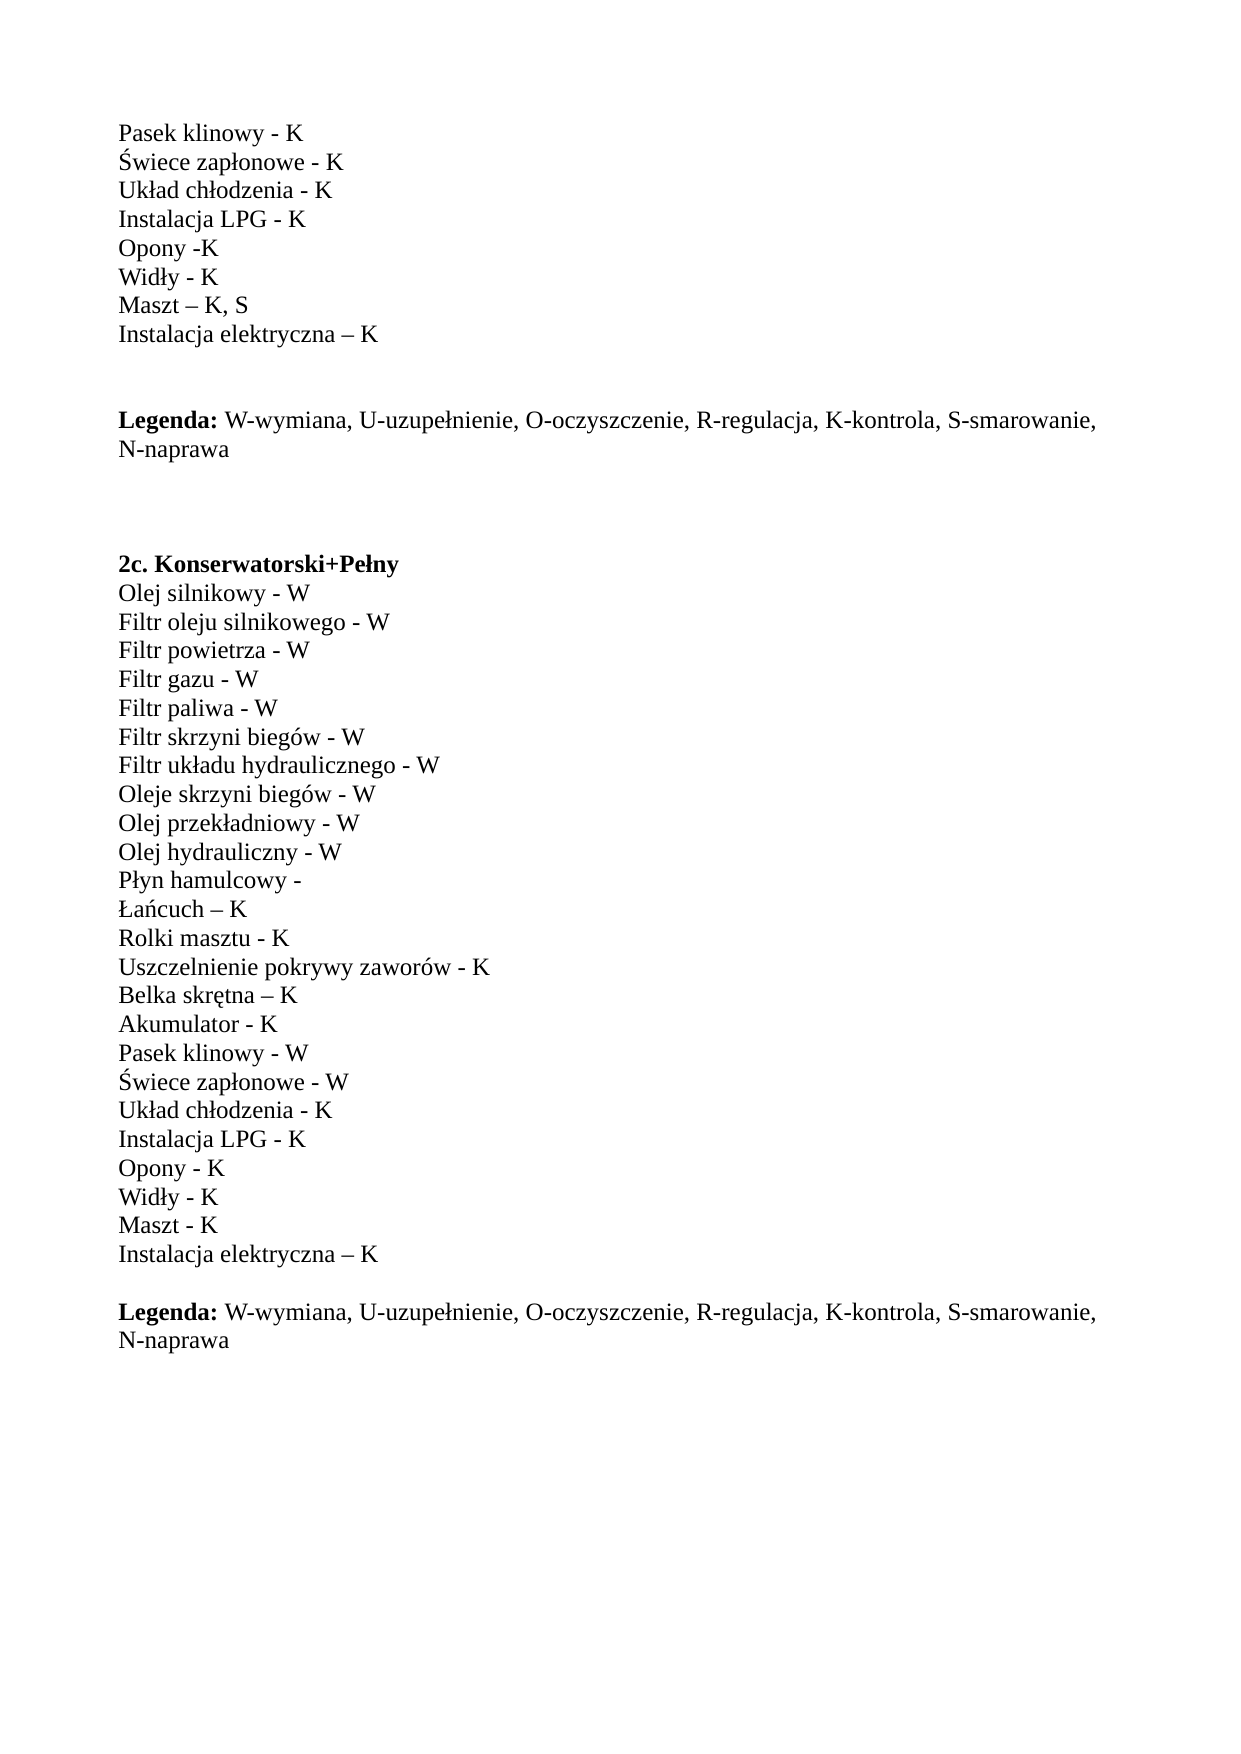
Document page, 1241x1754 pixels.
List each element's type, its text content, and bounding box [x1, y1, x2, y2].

text Olej przekładniowy - W [118, 808, 1122, 837]
text Olej silnikowy - W [118, 578, 1122, 607]
text Widły - K [118, 1182, 1122, 1211]
text Układ chłodzenia - K [118, 1096, 1122, 1124]
text Filtr skrzyni biegów - W [118, 722, 1122, 751]
text Instalacja elektryczna – K [118, 1239, 1122, 1268]
text Instalacja elektryczna – K [118, 319, 1122, 348]
text Pasek klinowy - W [118, 1038, 1122, 1067]
text Rolki masztu - K [118, 923, 1122, 952]
text Filtr paliwa - W [118, 693, 1122, 722]
text Widły - K [118, 262, 1122, 291]
text Płyn hamulcowy - [118, 866, 1122, 894]
text Maszt - K [118, 1211, 1122, 1239]
text Opony -K [118, 233, 1122, 262]
text Maszt – K, S [118, 291, 1122, 319]
text Legenda: W-wymiana, U-uzupełnienie, O-oczyszczenie, R-regulacja, K-kontrola, S-smarowanie, N-naprawa [118, 406, 1122, 463]
text Olej hydrauliczny - W [118, 837, 1122, 866]
text Świece zapłonowe - K [118, 147, 1122, 176]
text Uszczelnienie pokrywy zaworów - K [118, 952, 1122, 981]
text Oleje skrzyni biegów - W [118, 779, 1122, 808]
text Świece zapłonowe - W [118, 1067, 1122, 1096]
text Filtr oleju silnikowego - W [118, 607, 1122, 636]
text 2c. Konserwatorski+Pełny [118, 549, 1122, 578]
text Instalacja LPG - K [118, 1124, 1122, 1153]
text Belka skrętna – K [118, 981, 1122, 1009]
text Instalacja LPG - K [118, 204, 1122, 233]
text Łańcuch – K [118, 894, 1122, 923]
text Akumulator - K [118, 1009, 1122, 1038]
text Filtr gazu - W [118, 664, 1122, 693]
text Filtr układu hydraulicznego - W [118, 751, 1122, 779]
text Pasek klinowy - K [118, 118, 1122, 147]
text Legenda: W-wymiana, U-uzupełnienie, O-oczyszczenie, R-regulacja, K-kontrola, S-smarowanie, N-naprawa [118, 1297, 1122, 1354]
text Układ chłodzenia - K [118, 176, 1122, 204]
text Filtr powietrza - W [118, 636, 1122, 664]
text Opony - K [118, 1153, 1122, 1182]
